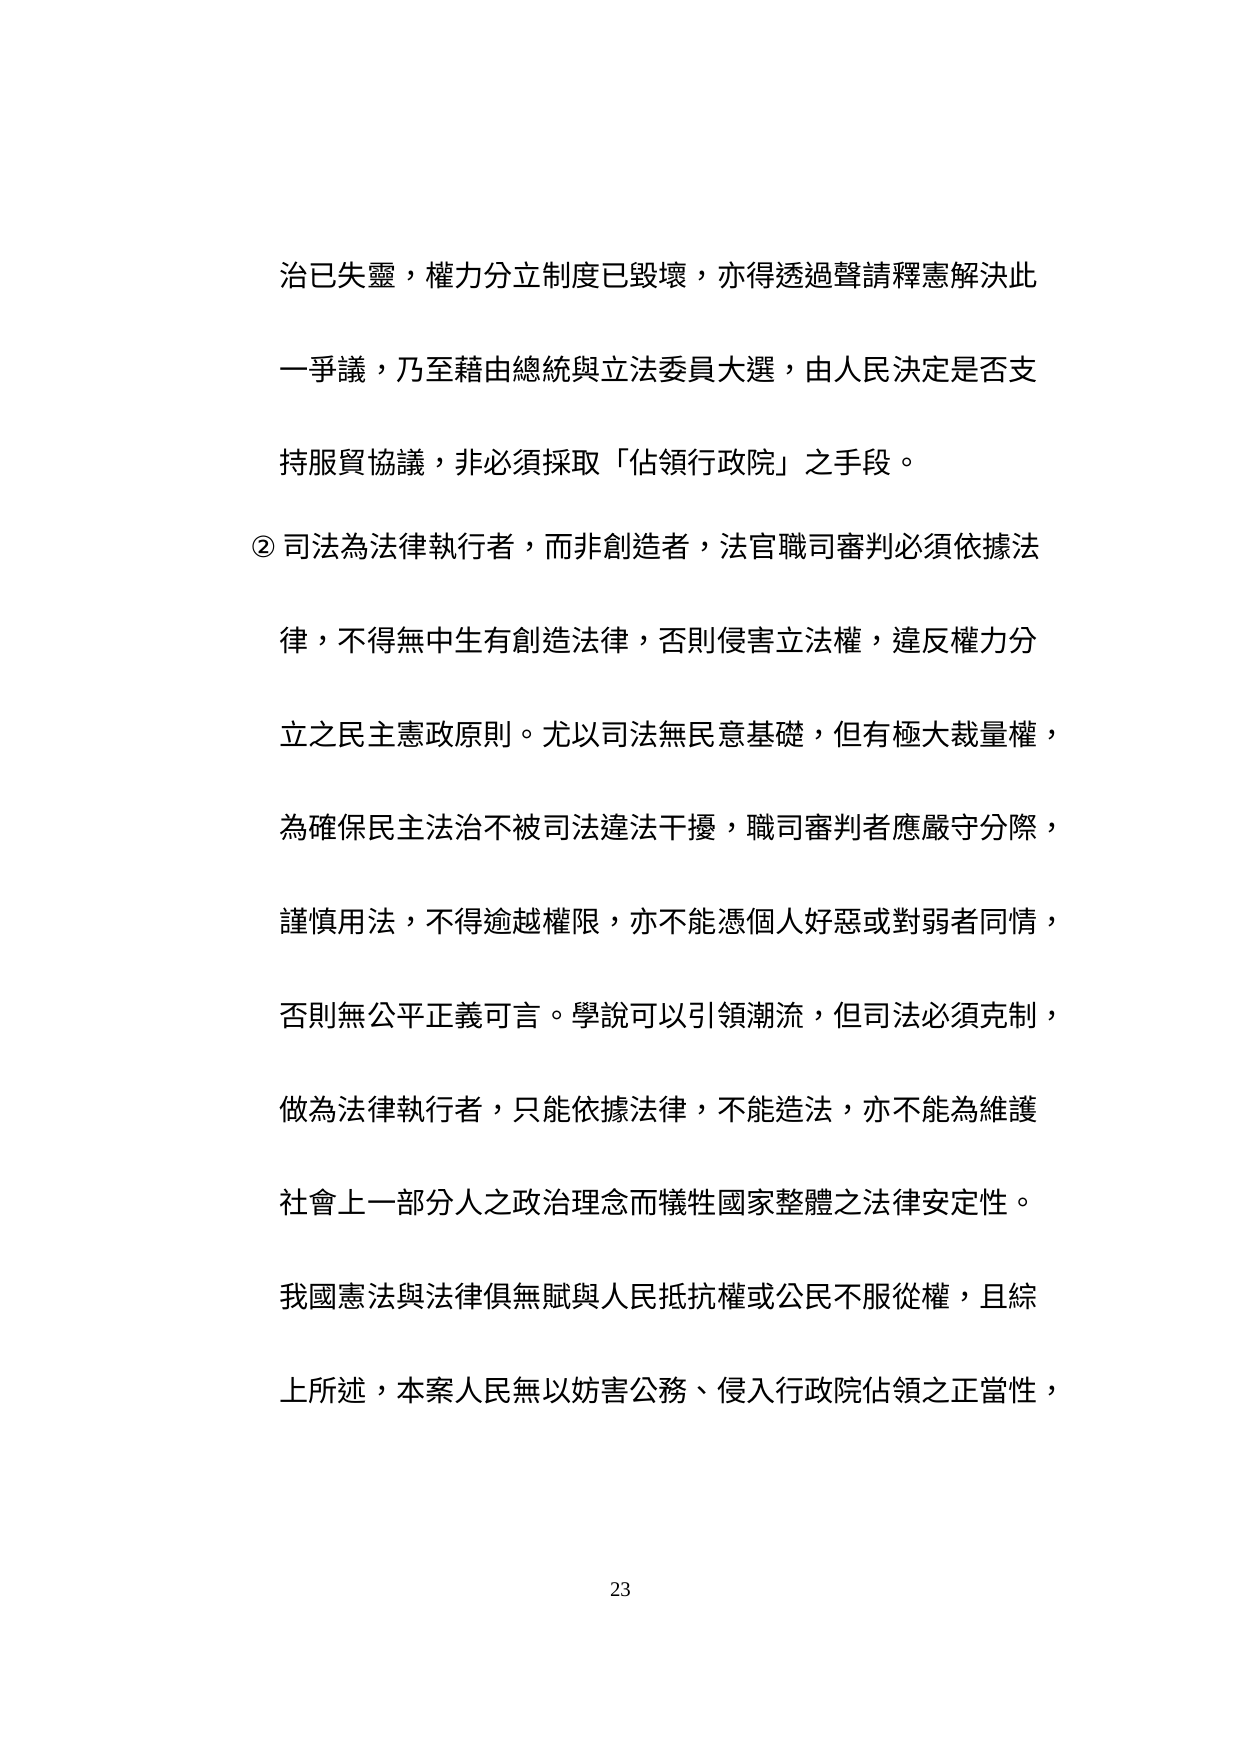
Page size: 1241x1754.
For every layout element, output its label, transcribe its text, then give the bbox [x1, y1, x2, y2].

text 治已失靈，權力分立制度已毀壞，亦得透過聲請釋憲解決此一爭議，乃至藉由總統與立法委員大選，由人民決定是否支持服貿協議，非必須採取「佔領行政院」之手段。 [250, 232, 1063, 482]
text ②司法為法律執行者，而非創造者，法官職司審判必須依據法律，不得無中生有創造法律，否則侵害立法權，違反權力分立之民主憲政原則。尤以司法無民意基礎，但有極大裁量權，為確保民主法治不被司法違法干擾，職司審判者應嚴守分際，謹慎用法，不得逾越權限，亦不能憑個人好惡或對弱者同情，否則無公平正義可言。學說可以引領潮流，但司法必須克制，做為法律執行者，只能依據法律，不能造法，亦不能為維護社會上一部分人之政治理念而犠牲國家整體之法律安定性。我國憲法與法律俱無賦與人民抵抗權或公民不服從權，且綜上所述，本案人民無以妨害公務、侵入行政院佔領之正當性，人民之犯罪行為不能被鼓勵，刑法第153條煽惑罪係對言論自由之合理限制，魏揚等之行為踰越言論自由界線，而煽惑他人犯罪，應受非難而負其刑責。 [250, 503, 1063, 1409]
